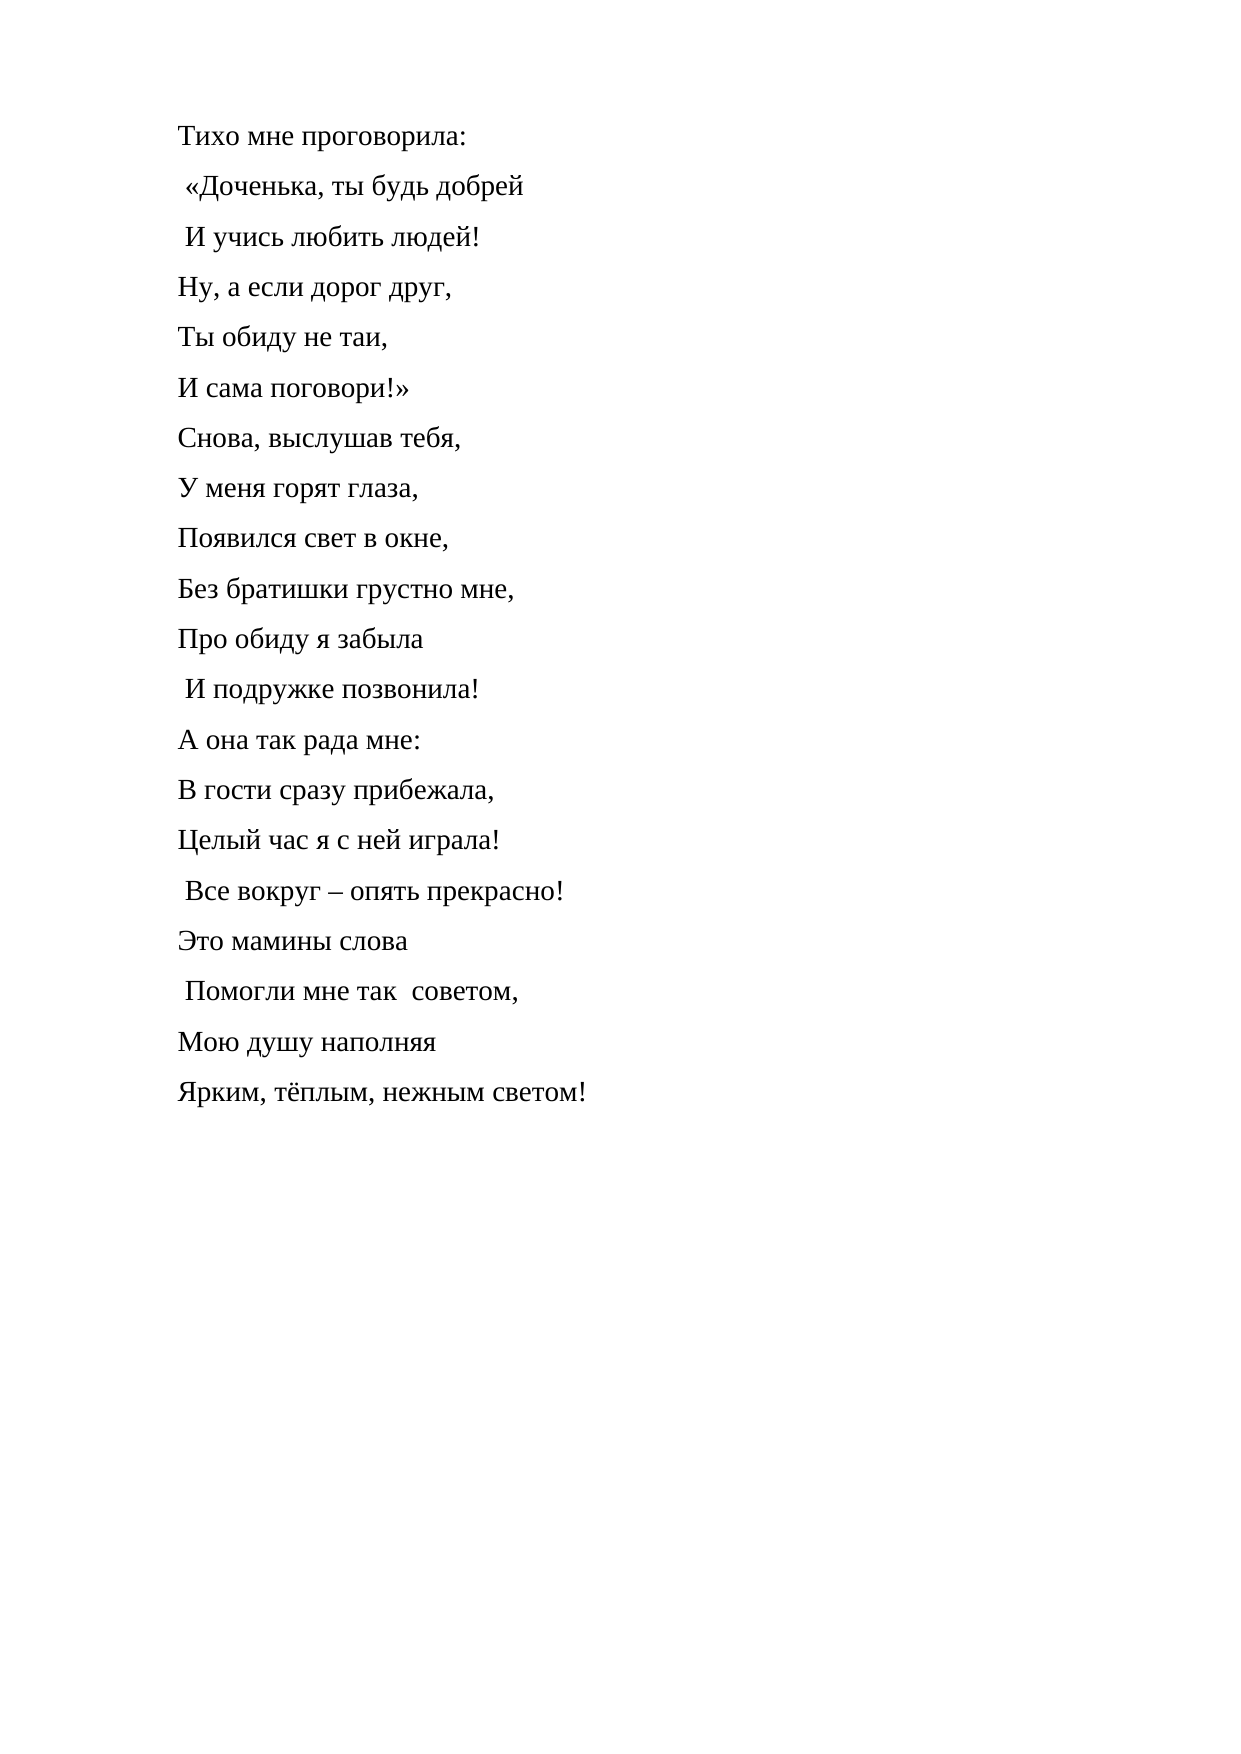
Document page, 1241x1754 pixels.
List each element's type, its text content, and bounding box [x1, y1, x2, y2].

text Это мамины слова [177, 923, 1152, 957]
text Появился свет в окне, [177, 521, 1152, 554]
text И подружке позвонила! [177, 672, 1152, 705]
text Ну, а если дорог друг, [177, 269, 1152, 303]
text Ты обиду не таи, [177, 319, 1152, 353]
text И учись любить людей! [177, 219, 1152, 252]
text Тихо мне проговорила: [177, 118, 1152, 152]
text Все вокруг – опять прекрасно! [177, 873, 1152, 906]
text Целый час я с ней играла! [177, 822, 1152, 856]
text Снова, выслушав тебя, [177, 420, 1152, 453]
text Про обиду я забыла [177, 621, 1152, 655]
text «Доченька, ты будь добрей [177, 168, 1152, 202]
text Ярким, тёплым, нежным светом! [177, 1074, 1152, 1108]
text Без братишки грустно мне, [177, 571, 1152, 604]
text И сама поговори!» [177, 370, 1152, 403]
text В гости сразу прибежала, [177, 772, 1152, 806]
text А она так рада мне: [177, 722, 1152, 755]
text У меня горят глаза, [177, 470, 1152, 504]
text Мою душу наполняя [177, 1024, 1152, 1057]
text Помогли мне так советом, [177, 973, 1152, 1007]
